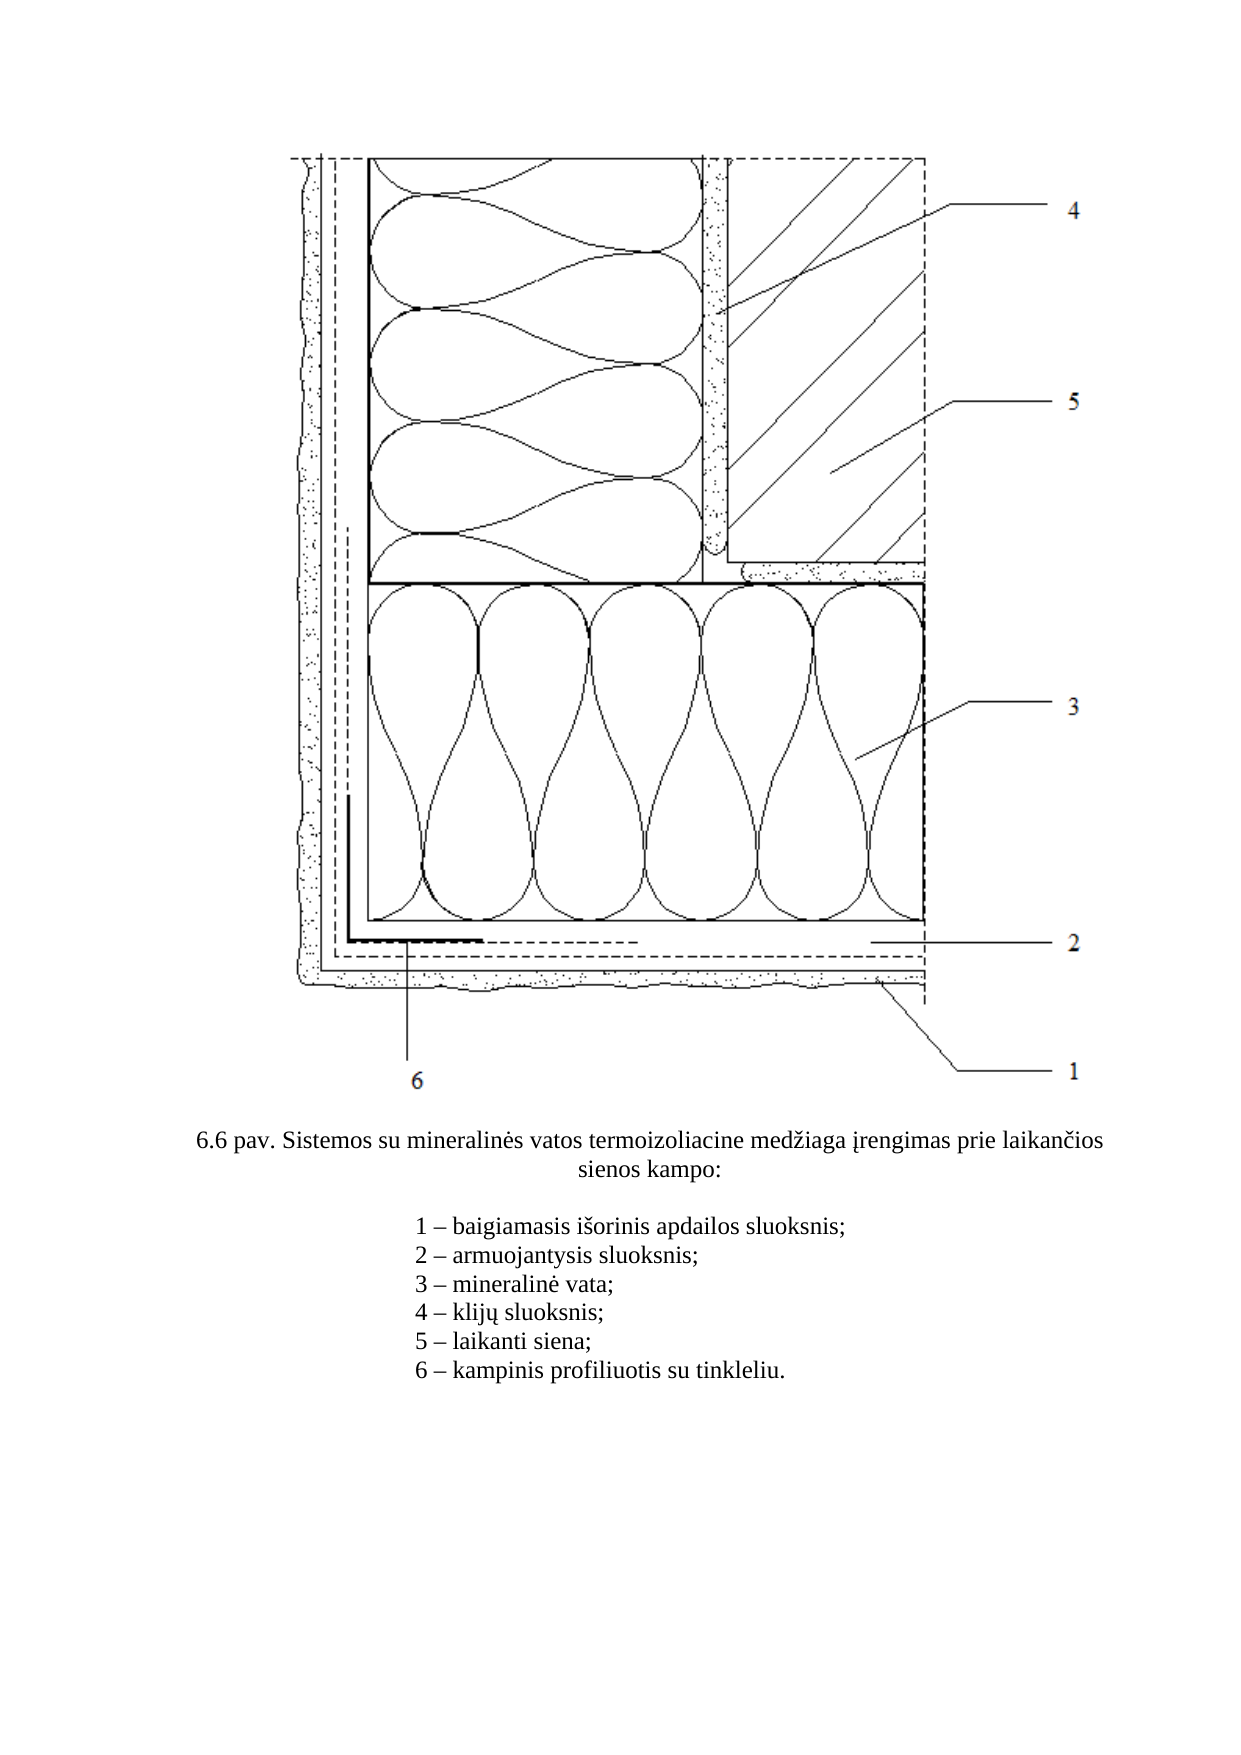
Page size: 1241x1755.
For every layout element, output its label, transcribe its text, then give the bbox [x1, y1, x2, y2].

text 6.6 pav. Sistemos su mineralinės vatos termoizoliacine medžiaga įrengimas prie laikančios sienos kampo: [177, 1125, 1122, 1182]
text 5 – laikanti siena; [415, 1326, 1122, 1355]
text 6 – kampinis profiliuotis su tinkleliu. [415, 1355, 1122, 1384]
text 2 – armuojantysis sluoksnis; [415, 1240, 1122, 1269]
text 3 – mineralinė vata; [415, 1269, 1122, 1297]
text 4 – klijų sluoksnis; [415, 1297, 1122, 1326]
text (pav.) [177, 118, 1122, 1096]
text 1 – baigiamasis išorinis apdailos sluoksnis; [415, 1211, 1122, 1240]
